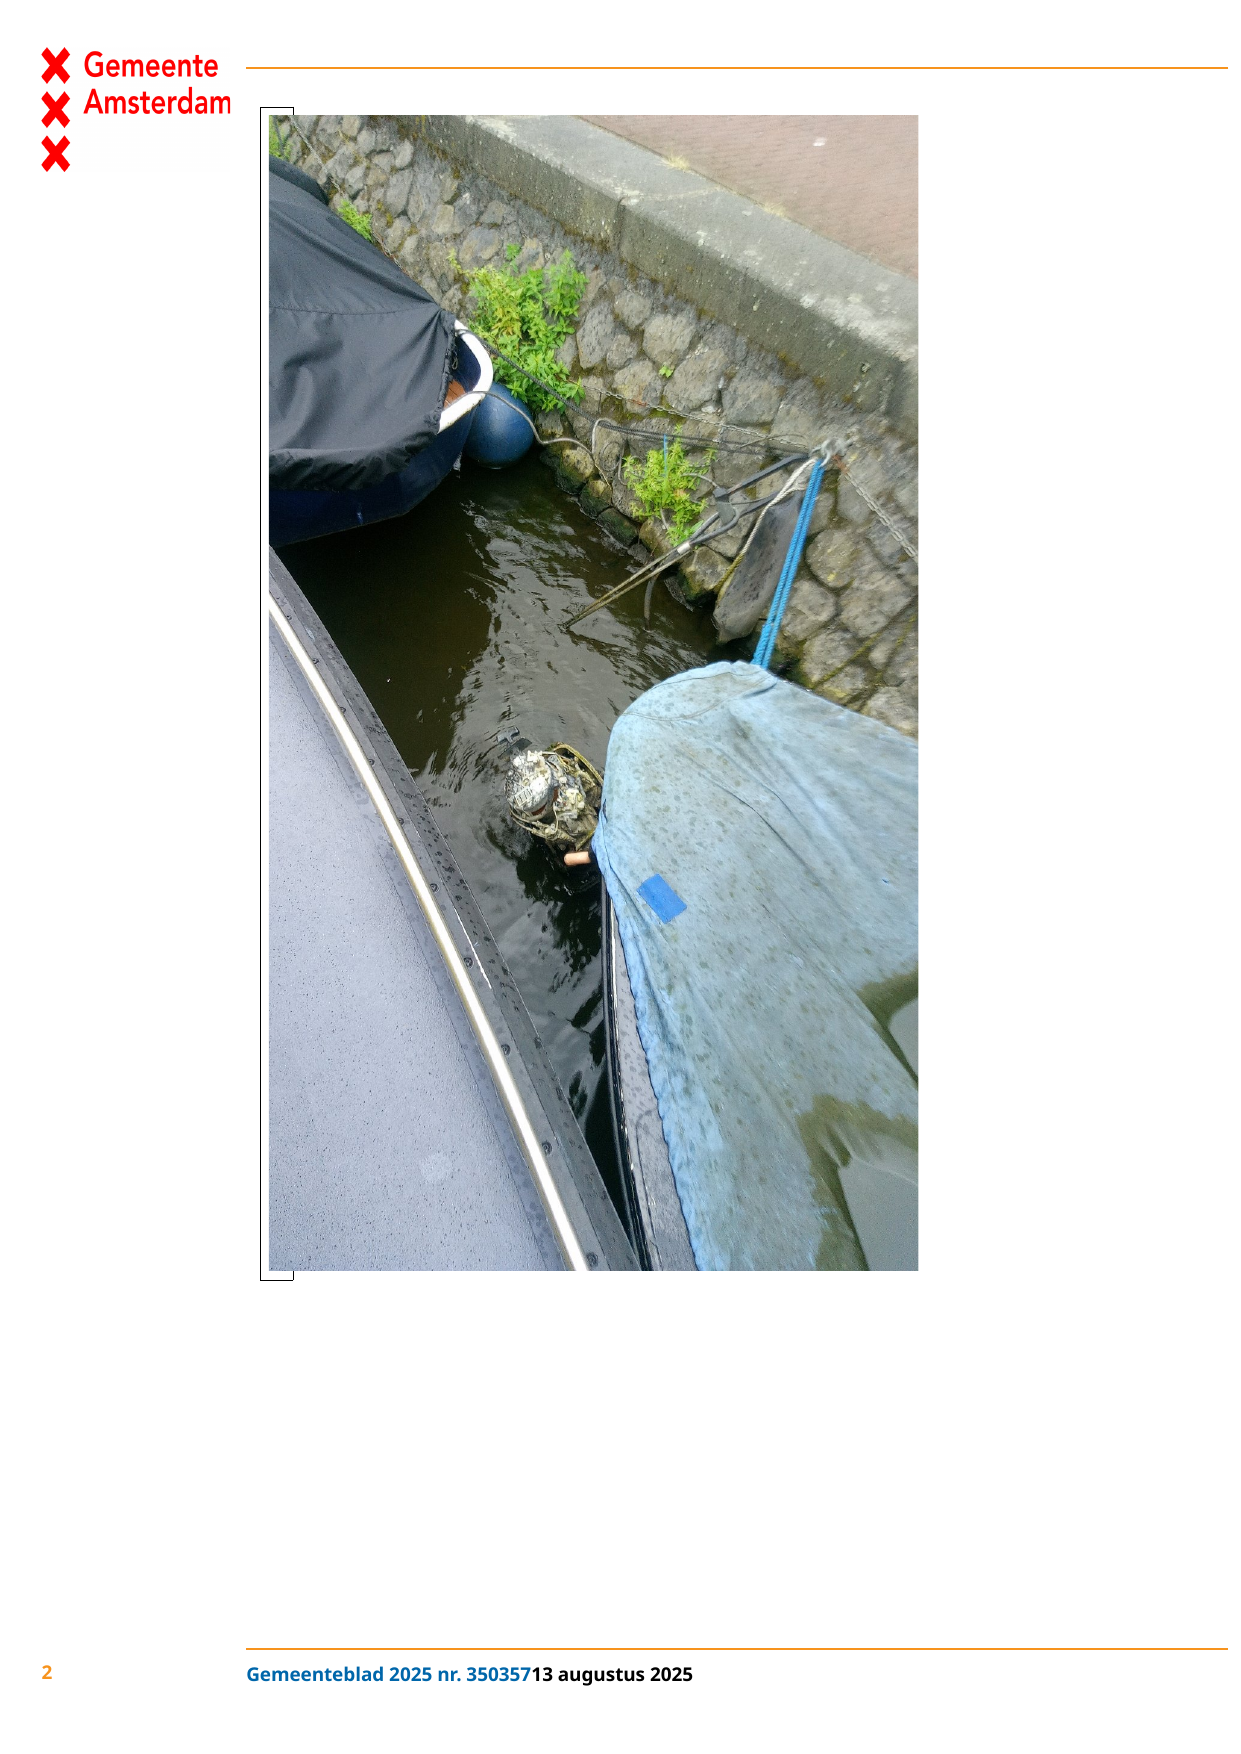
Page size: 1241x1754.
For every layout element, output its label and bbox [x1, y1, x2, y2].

picture [41, 47, 231, 172]
picture [268, 115, 919, 1271]
